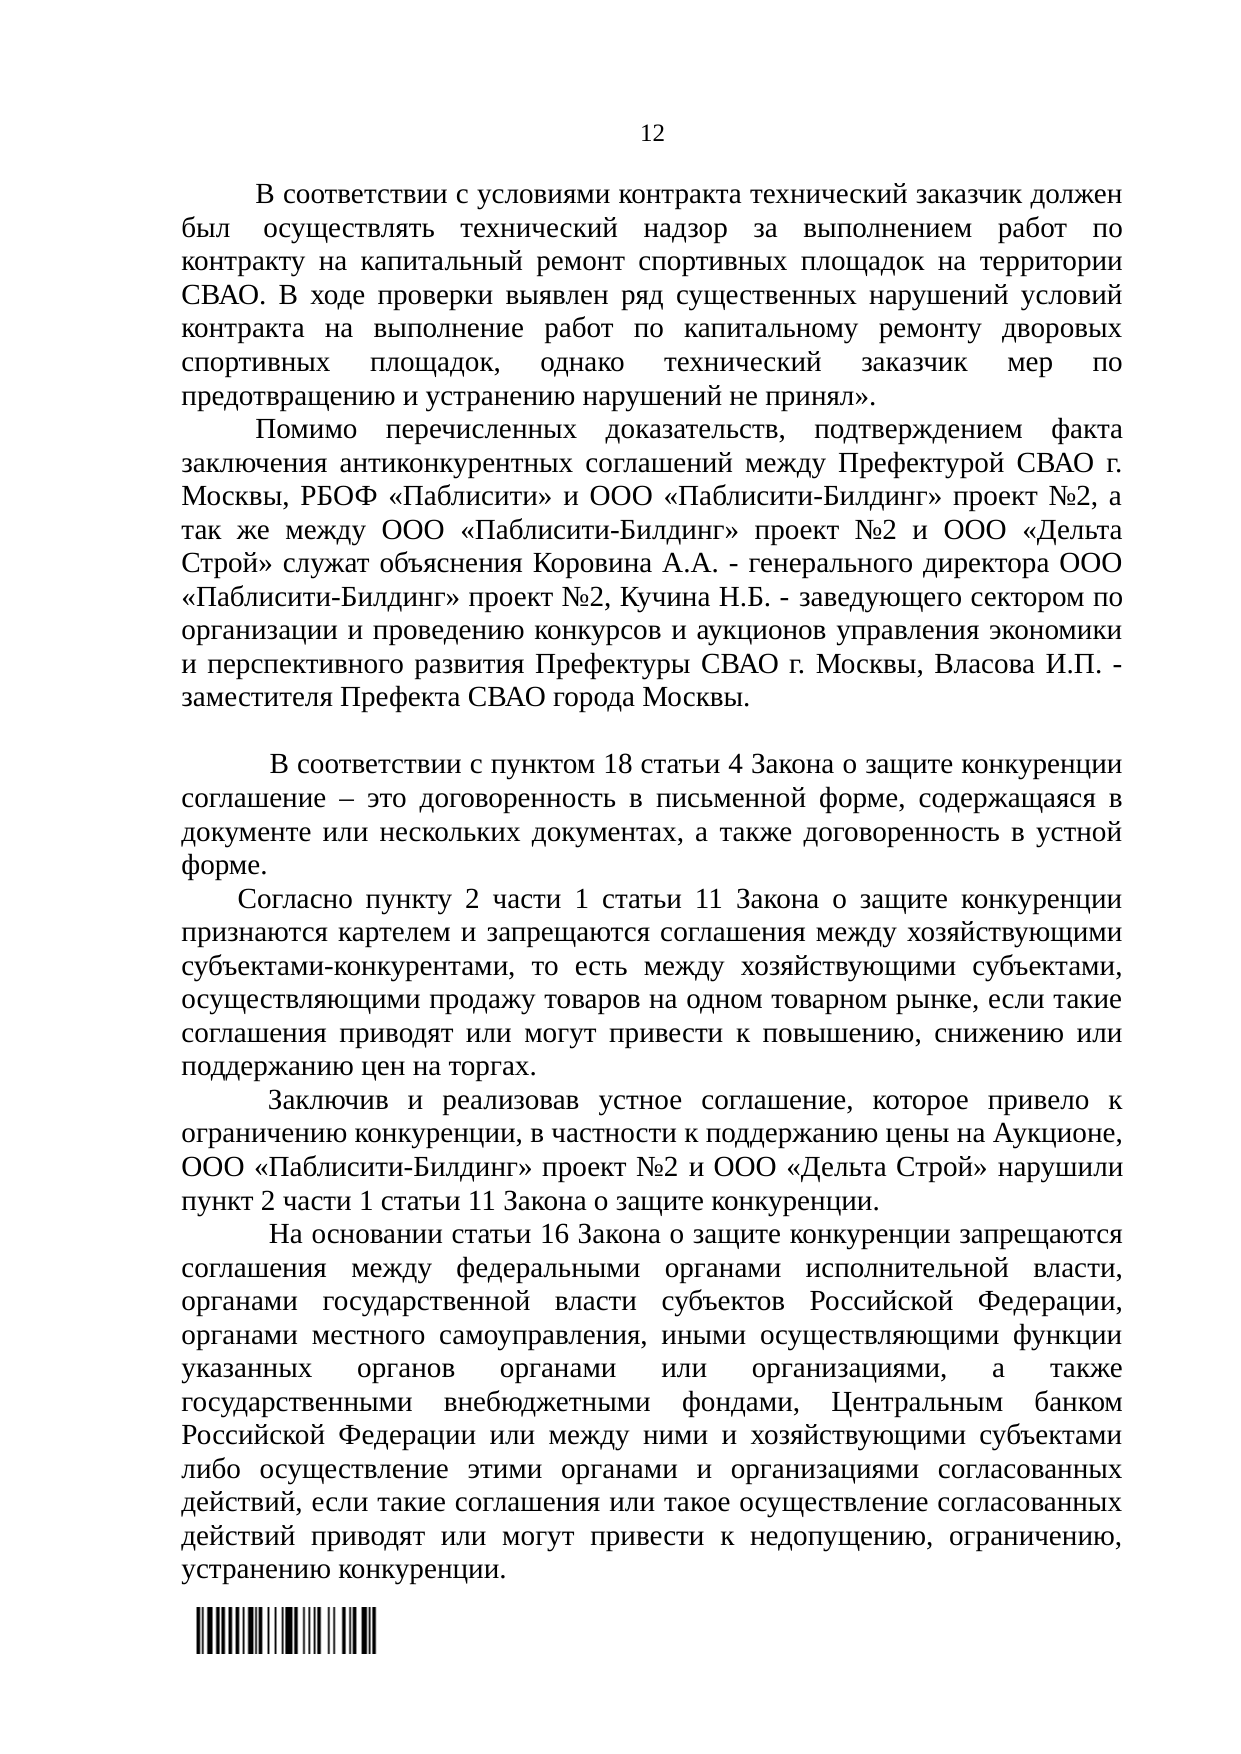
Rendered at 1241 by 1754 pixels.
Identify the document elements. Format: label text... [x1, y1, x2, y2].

text Помимо перечисленных доказательств, подтверждением факта заключения антиконкурентных соглашений между Префектурой СВАО г. Москвы, РБОФ «Паблисити» и ООО «Паблисити-Билдинг» проект №2, а так же между ООО «Паблисити-Билдинг» проект №2 и ООО «Дельта Строй» служат объяснения Коровина А.А. - генерального директора ООО «Паблисити-Билдинг» проект №2, Кучина Н.Б. - заведующего сектором по организации и проведению конкурсов и аукционов управления экономики и перспективного развития Префектуры СВАО г. Москвы, Власова И.П. - заместителя Префекта СВАО города Москвы. [181, 411, 1123, 713]
text В соответствии с пунктом 18 статьи 4 Закона о защите конкуренции соглашение – это договоренность в письменной форме, содержащаяся в документе или нескольких документах, а также договоренность в устной форме. [181, 747, 1123, 881]
picture [181, 1607, 394, 1654]
text В соответствии с условиями контракта технический заказчик должен был осуществлять технический надзор за выполнением работ по контракту на капитальный ремонт спортивных площадок на территории СВАО. В ходе проверки выявлен ряд существенных нарушений условий контракта на выполнение работ по капитальному ремонту дворовых спортивных площадок, однако технический заказчик мер по предотвращению и устранению нарушений не принял». [181, 176, 1123, 411]
text Согласно пункту 2 части 1 статьи 11 Закона о защите конкуренции признаются картелем и запрещаются соглашения между хозяйствующими субъектами-конкурентами, то есть между хозяйствующими субъектами, осуществляющими продажу товаров на одном товарном рынке, если такие соглашения приводят или могут привести к повышению, снижению или поддержанию цен на торгах. [181, 881, 1123, 1082]
text Заключив и реализовав устное соглашение, которое привело к ограничению конкуренции, в частности к поддержанию цены на Аукционе, ООО «Паблисити-Билдинг» проект №2 и ООО «Дельта Строй» нарушили пункт 2 части 1 статьи 11 Закона о защите конкуренции. [181, 1082, 1123, 1216]
text На основании статьи 16 Закона о защите конкуренции запрещаются соглашения между федеральными органами исполнительной власти, органами государственной власти субъектов Российской Федерации, органами местного самоуправления, иными осуществляющими функции указанных органов органами или организациями, а также государственными внебюджетными фондами, Центральным банком Российской Федерации или между ними и хозяйствующими субъектами либо осуществление этими органами и организациями согласованных действий, если такие соглашения или такое осуществление согласованных действий приводят или могут привести к недопущению, ограничению, устранению конкуренции. [181, 1216, 1123, 1585]
